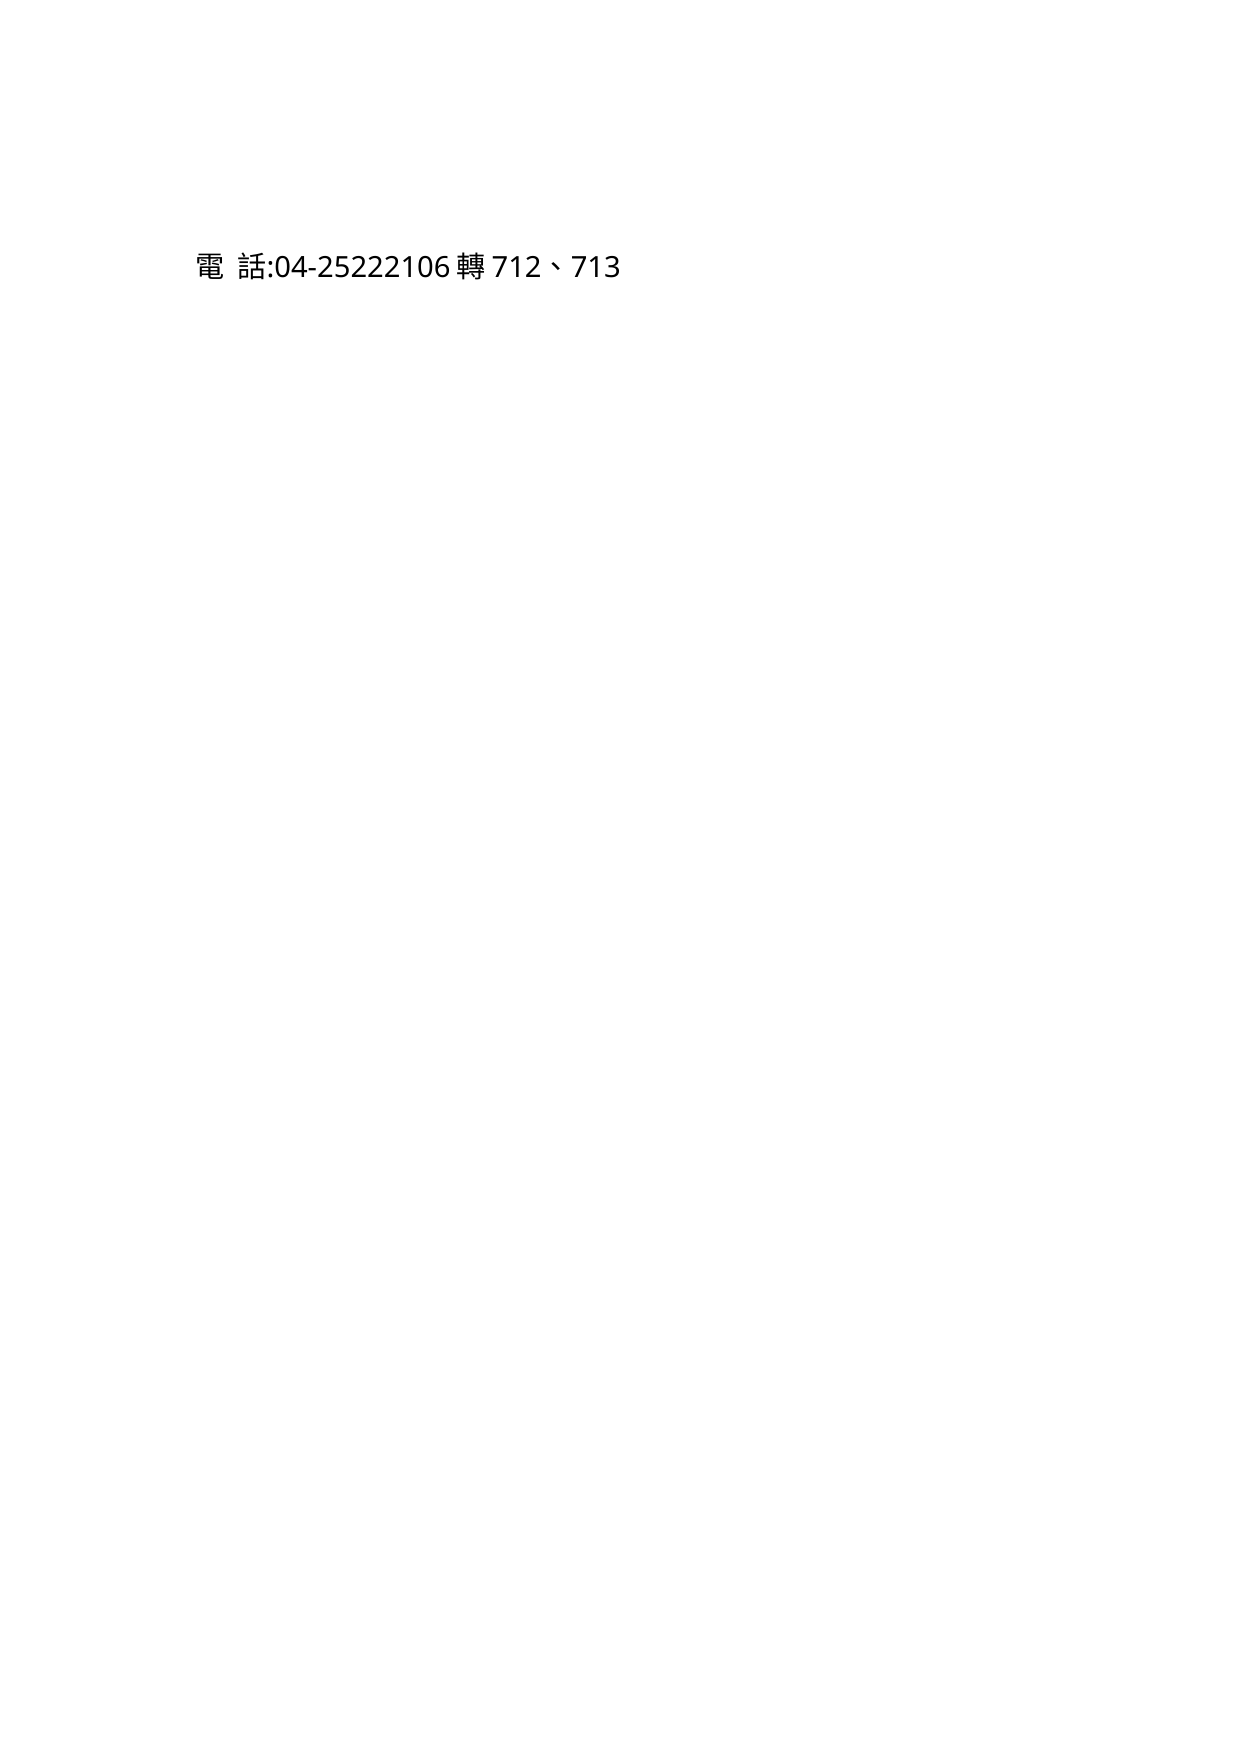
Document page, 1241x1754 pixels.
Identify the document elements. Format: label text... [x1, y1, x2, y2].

text 電 話:04-25222106轉712、713 [187, 244, 1053, 286]
